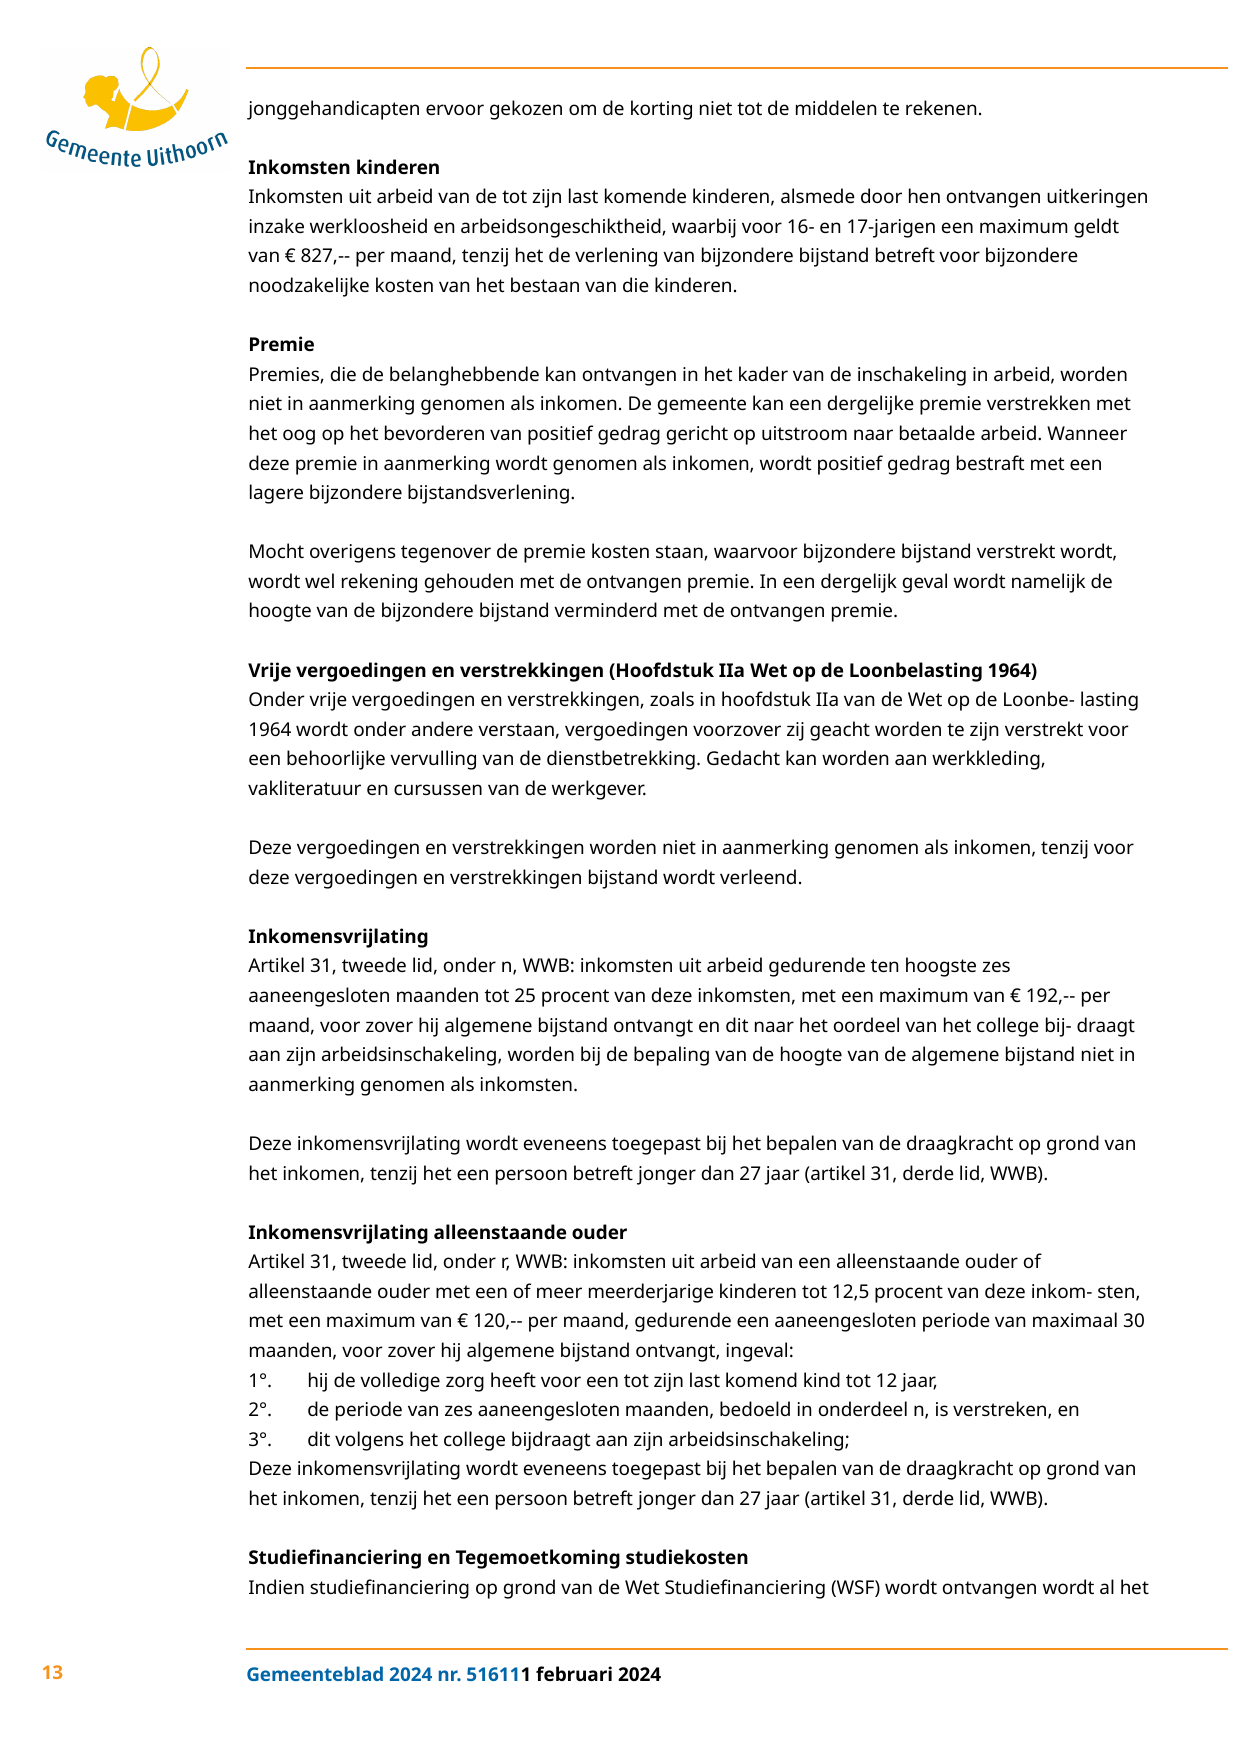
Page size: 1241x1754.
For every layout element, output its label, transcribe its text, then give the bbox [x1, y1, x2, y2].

text Inkomsten kinderen [248, 154, 1152, 180]
text Premies, die de belanghebbende kan ontvangen in het kader van de inschakeling in arbeid, worden niet in aanmerking genomen als inkomen. De gemeente kan een dergelijke premie verstrekken met het oog op het bevorderen van positief gedrag gericht op uitstroom naar betaalde arbeid. Wanneer deze premie in aanmerking wordt genomen als inkomen, wordt positief gedrag bestraft met een lagere bijzondere bijstandsverlening. [248, 361, 1152, 505]
text Deze inkomensvrijlating wordt eveneens toegepast bij het bepalen van de draagkracht op grond van het inkomen, tenzij het een persoon betreft jonger dan 27 jaar (artikel 31, derde lid, WWB). [248, 1130, 1152, 1186]
list de periode van zes aaneengesloten maanden, bedoeld in onderdeel n, is verstreken, en [248, 1396, 1152, 1422]
text Vrije vergoedingen en verstrekkingen (Hoofdstuk IIa Wet op de Loonbelasting 1964) [248, 657, 1152, 683]
list dit volgens het college bijdraagt aan zijn arbeidsinschakeling; [248, 1426, 1152, 1452]
text Deze inkomensvrijlating wordt eveneens toegepast bij het bepalen van de draagkracht op grond van het inkomen, tenzij het een persoon betreft jonger dan 27 jaar (artikel 31, derde lid, WWB). [248, 1456, 1152, 1511]
text Premie [248, 331, 1152, 357]
text Inkomensvrijlating [248, 923, 1152, 949]
text Deze vergoedingen en verstrekkingen worden niet in aanmerking genomen als inkomen, tenzij voor deze vergoedingen en verstrekkingen bijstand wordt verleend. [248, 834, 1152, 890]
text Inkomensvrijlating alleenstaande ouder [248, 1219, 1152, 1245]
text Onder vrije vergoedingen en verstrekkingen, zoals in hoofdstuk IIa van de Wet op de Loonbe- lasting 1964 wordt onder andere verstaan, vergoedingen voorzover zij geacht worden te zijn verstrekt voor een behoorlijke vervulling van de dienstbetrekking. Gedacht kan worden aan werkkleding, vakliteratuur en cursussen van de werkgever. [248, 686, 1152, 801]
text Mocht overigens tegenover de premie kosten staan, waarvoor bijzondere bijstand verstrekt wordt, wordt wel rekening gehouden met de ontvangen premie. In een dergelijk geval wordt namelijk de hoogte van de bijzondere bijstand verminderd met de ontvangen premie. [248, 538, 1152, 623]
text Artikel 31, tweede lid, onder n, WWB: inkomsten uit arbeid gedurende ten hoogste zes aaneengesloten maanden tot 25 procent van deze inkomsten, met een maximum van € 192,-- per maand, voor zover hij algemene bijstand ontvangt en dit naar het oordeel van het college bij- draagt aan zijn arbeidsinschakeling, worden bij de bepaling van de hoogte van de algemene bijstand niet in aanmerking genomen als inkomsten. [248, 953, 1152, 1097]
text Inkomsten uit arbeid van de tot zijn last komende kinderen, alsmede door hen ontvangen uitkeringen inzake werkloosheid en arbeidsongeschiktheid, waarbij voor 16- en 17-jarigen een maximum geldt van € 827,-- per maand, tenzij het de verlening van bijzondere bijstand betreft voor bijzondere noodzakelijke kosten van het bestaan van die kinderen. [248, 183, 1152, 298]
picture [41, 47, 231, 172]
text Studiefinanciering en Tegemoetkoming studiekosten [248, 1544, 1152, 1570]
list hij de volledige zorg heeft voor een tot zijn last komend kind tot 12 jaar, [248, 1367, 1152, 1393]
text Artikel 31, tweede lid, onder r, WWB: inkomsten uit arbeid van een alleenstaande ouder of alleenstaande ouder met een of meer meerderjarige kinderen tot 12,5 procent van deze inkom- sten, met een maximum van € 120,-- per maand, gedurende een aaneengesloten periode van maximaal 30 maanden, voor zover hij algemene bijstand ontvangt, ingeval: [248, 1248, 1152, 1363]
text jonggehandicapten ervoor gekozen om de korting niet tot de middelen te rekenen. [248, 95, 1152, 121]
text Indien studiefinanciering op grond van de Wet Studiefinanciering (WSF) wordt ontvangen wordt al het [248, 1574, 1152, 1600]
